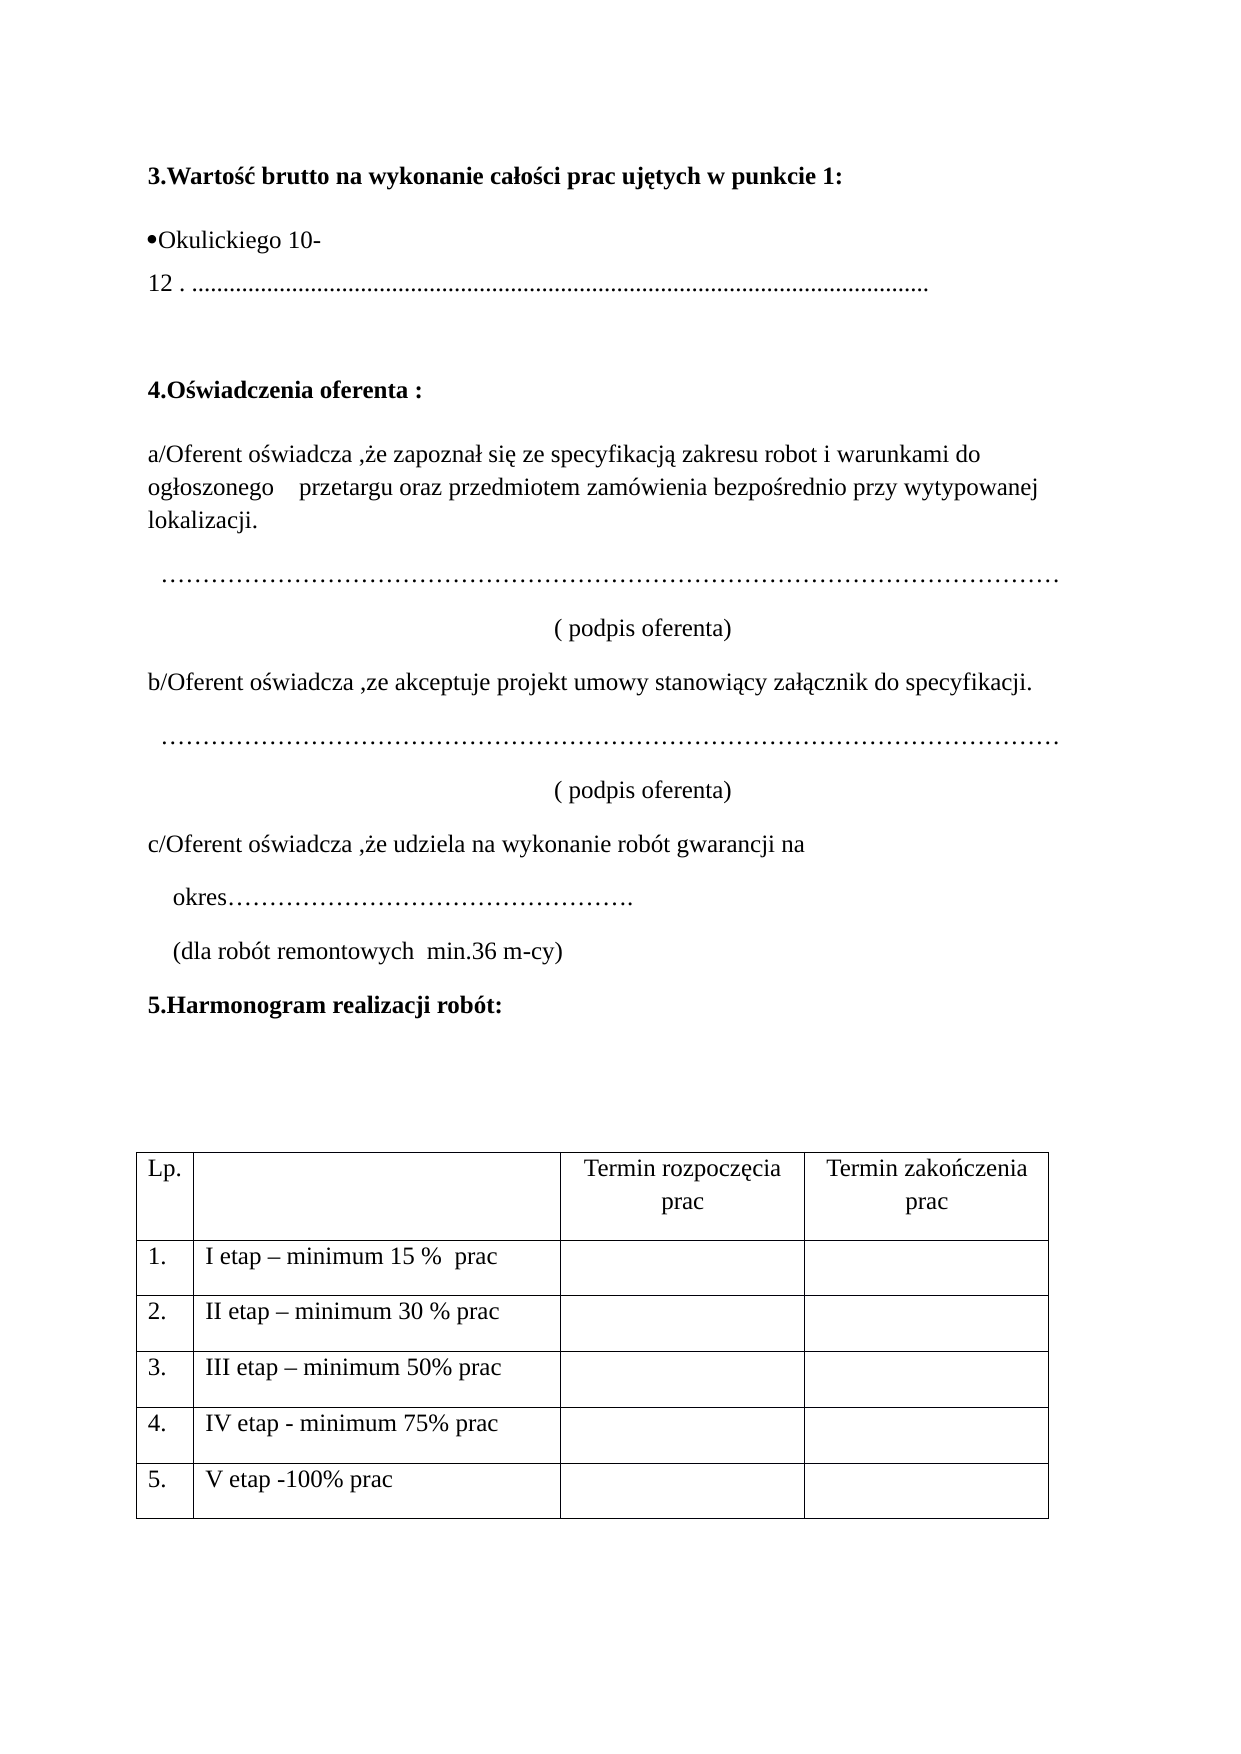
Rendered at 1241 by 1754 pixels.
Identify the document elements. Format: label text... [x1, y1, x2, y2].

table_cell 2. [137, 1296, 193, 1351]
list Okulickiego 10-12 . ...................................................................................................................... [148, 225, 1093, 297]
table_cell [615, 1296, 804, 1351]
text 4.Oświadczenia oferenta : [148, 376, 1093, 404]
table_cell II etap – minimum 30 % prac [194, 1296, 560, 1351]
text 3.Wartość brutto na wykonanie całości prac ujętych w punkcie 1: [148, 161, 1093, 190]
table_cell 5. [137, 1464, 193, 1518]
table_cell V etap -100% prac [194, 1464, 560, 1518]
table_cell 1. [137, 1241, 193, 1295]
table_cell IV etap - minimum 75% prac [194, 1408, 560, 1463]
table_cell III etap – minimum 50% prac [194, 1352, 560, 1407]
text c/Oferent oświadcza ,że udziela na wykonanie robót gwarancji na [148, 829, 1093, 857]
table_cell [615, 1241, 804, 1295]
text ……………………………………………………………………………………………… [148, 559, 1093, 588]
text ( podpis oferenta) [148, 775, 1093, 803]
text b/Oferent oświadcza ,ze akceptuje projekt umowy stanowiący załącznik do specyfikacji. [148, 667, 1093, 696]
text okres…………………………………………. [148, 882, 1093, 911]
table_cell [615, 1352, 804, 1407]
table_cell [805, 1296, 1048, 1351]
table_header Termin zakończenia prac [805, 1153, 1048, 1240]
text a/Oferent oświadcza ,że zapoznał się ze specyfikacją zakresu robot i warunkami do ogłoszonego przetargu oraz przedmiotem zamówienia bezpośrednio przy wytypowanej lokalizacji. [148, 439, 1093, 534]
table_cell [805, 1408, 1048, 1463]
text ( podpis oferenta) [148, 613, 1093, 642]
text (dla robót remontowych min.36 m-cy) [148, 936, 1093, 965]
table_cell 4. [137, 1408, 193, 1463]
table_cell [561, 1296, 615, 1351]
table_cell [561, 1352, 615, 1407]
table_cell [615, 1408, 804, 1463]
table_header [194, 1153, 560, 1240]
table_cell [805, 1241, 1048, 1295]
table_cell [561, 1464, 615, 1518]
table_cell [805, 1464, 1048, 1518]
table_cell [805, 1352, 1048, 1407]
table_cell [615, 1464, 804, 1518]
text 5.Harmonogram realizacji robót: [148, 990, 1093, 1019]
table_header Termin rozpoczęcia prac [561, 1153, 804, 1240]
table_cell 3. [137, 1352, 193, 1407]
text ……………………………………………………………………………………………… [148, 721, 1093, 750]
table_cell I etap – minimum 15 % prac [194, 1241, 560, 1295]
table_header Lp. [137, 1153, 193, 1240]
table_cell [561, 1241, 615, 1295]
table_cell [561, 1408, 615, 1463]
